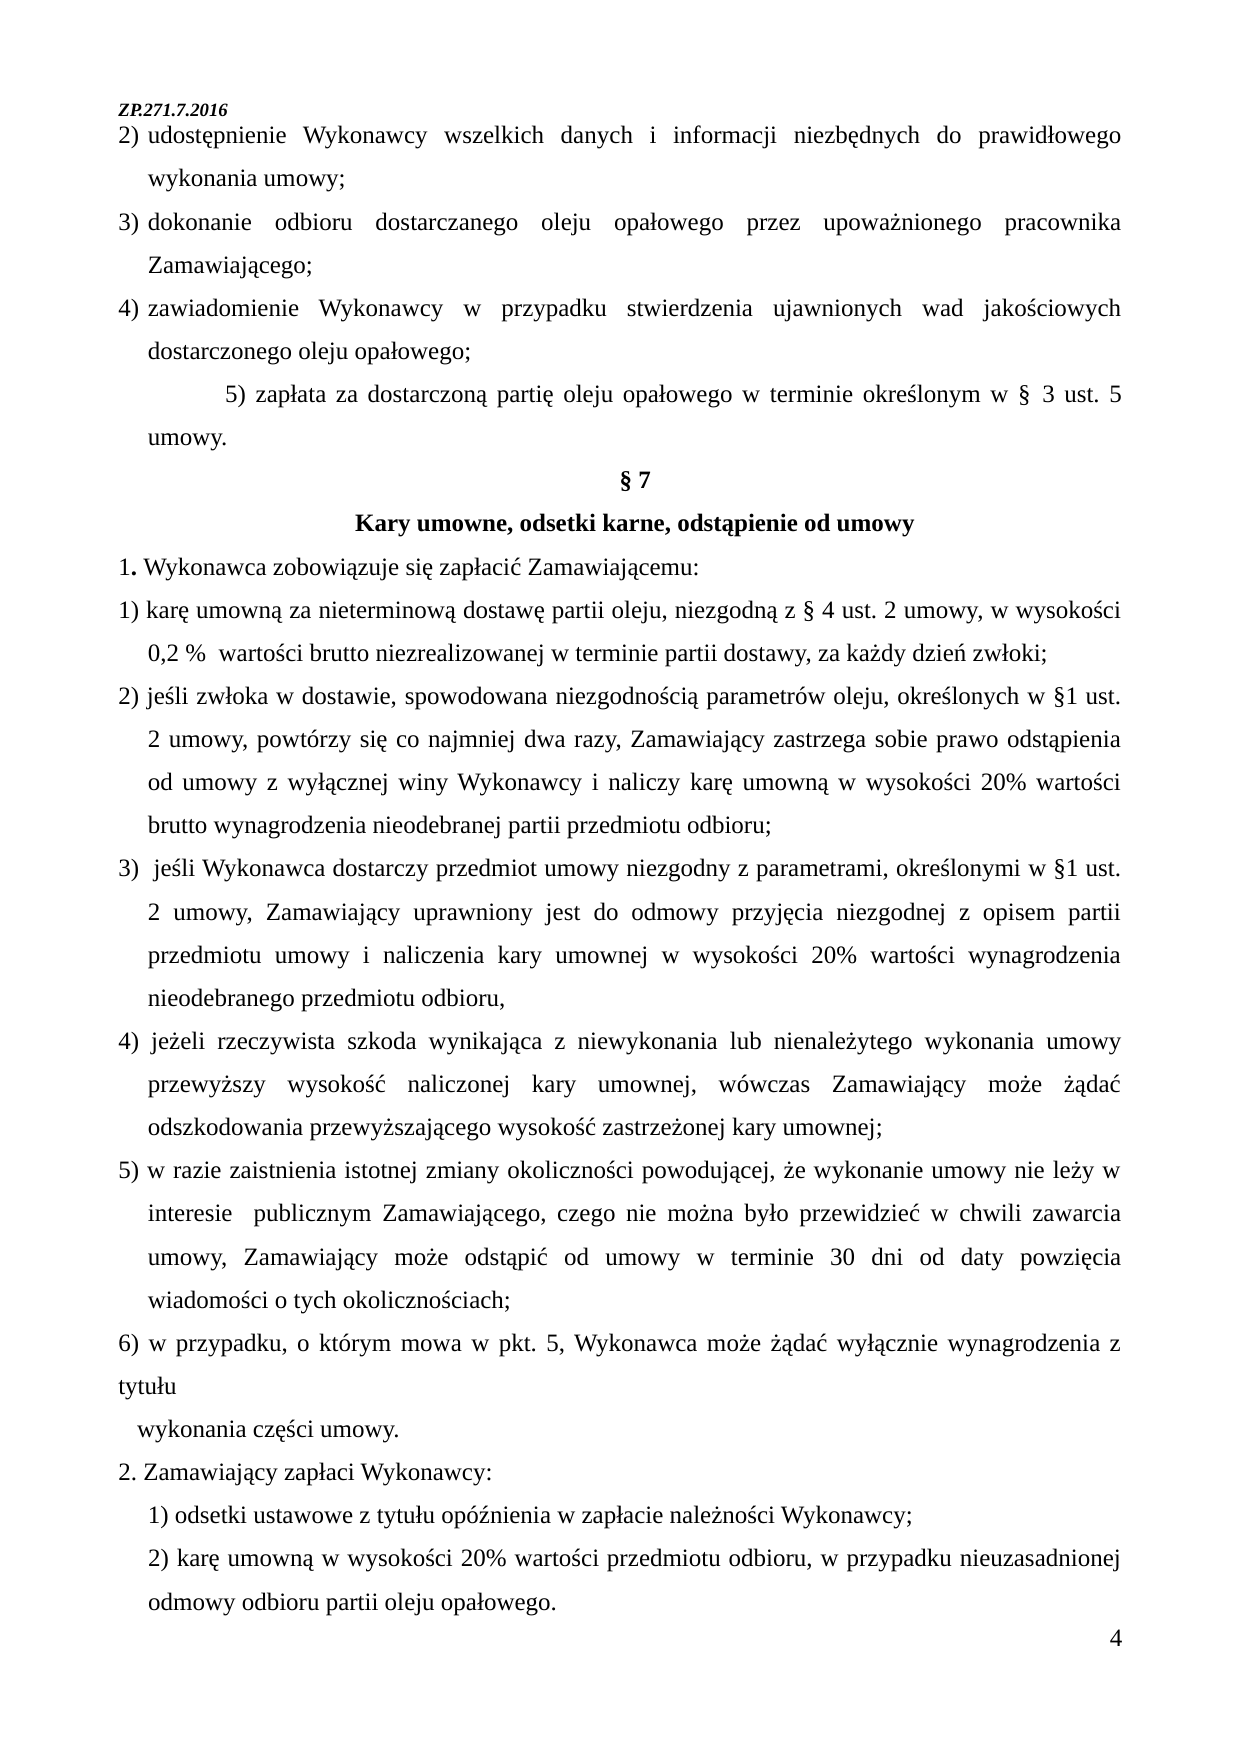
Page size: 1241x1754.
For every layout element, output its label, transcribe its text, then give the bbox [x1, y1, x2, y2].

text Kary umowne, odsetki karne, odstąpienie od umowy [148, 508, 1122, 537]
text 5) zapłata za dostarczoną partię oleju opałowego w terminie określonym w § 3 ust. 5 umowy. [148, 379, 1122, 451]
text 2) karę umowną w wysokości 20% wartości przedmiotu odbioru, w przypadku nieuzasadnionej odmowy odbioru partii oleju opałowego. [148, 1543, 1122, 1615]
text wykonania części umowy. [118, 1414, 1122, 1443]
text 5) w razie zaistnienia istotnej zmiany okoliczności powodującej, że wykonanie umowy nie leży w interesie publicznym Zamawiającego, czego nie można było przewidzieć w chwili zawarcia umowy, Zamawiający może odstąpić od umowy w terminie 30 dni od daty powzięcia wiadomości o tych okolicznościach; [118, 1155, 1122, 1313]
text 2) udostępnienie Wykonawcy wszelkich danych i informacji niezbędnych do prawidłowego wykonania umowy; [118, 120, 1122, 192]
text 4) jeżeli rzeczywista szkoda wynikająca z niewykonania lub nienależytego wykonania umowy przewyższy wysokość naliczonej kary umownej, wówczas Zamawiający może żądać odszkodowania przewyższającego wysokość zastrzeżonej kary umownej; [118, 1026, 1122, 1141]
text 3) dokonanie odbioru dostarczanego oleju opałowego przez upoważnionego pracownika Zamawiającego; [118, 207, 1122, 278]
text § 7 [148, 465, 1122, 494]
text 2) jeśli zwłoka w dostawie, spowodowana niezgodnością parametrów oleju, określonych w §1 ust. 2 umowy, powtórzy się co najmniej dwa razy, Zamawiający zastrzega sobie prawo odstąpienia od umowy z wyłącznej winy Wykonawcy i naliczy karę umowną w wysokości 20% wartości brutto wynagrodzenia nieodebranej partii przedmiotu odbioru; [118, 681, 1122, 839]
text 1) karę umowną za nieterminową dostawę partii oleju, niezgodną z § 4 ust. 2 umowy, w wysokości 0,2 % wartości brutto niezrealizowanej w terminie partii dostawy, za każdy dzień zwłoki; [118, 595, 1122, 667]
text 2. Zamawiający zapłaci Wykonawcy: [118, 1457, 1122, 1486]
text 1) odsetki ustawowe z tytułu opóźnienia w zapłacie należności Wykonawcy; [148, 1500, 1122, 1529]
text 6) w przypadku, o którym mowa w pkt. 5, Wykonawca może żądać wyłącznie wynagrodzenia z tytułu [118, 1328, 1122, 1400]
text 3) jeśli Wykonawca dostarczy przedmiot umowy niezgodny z parametrami, określonymi w §1 ust. 2 umowy, Zamawiający uprawniony jest do odmowy przyjęcia niezgodnej z opisem partii przedmiotu umowy i naliczenia kary umownej w wysokości 20% wartości wynagrodzenia nieodebranego przedmiotu odbioru, [118, 853, 1122, 1012]
text 4) zawiadomienie Wykonawcy w przypadku stwierdzenia ujawnionych wad jakościowych dostarczonego oleju opałowego; [118, 293, 1122, 365]
text 1. Wykonawca zobowiązuje się zapłacić Zamawiającemu: [118, 552, 1122, 580]
